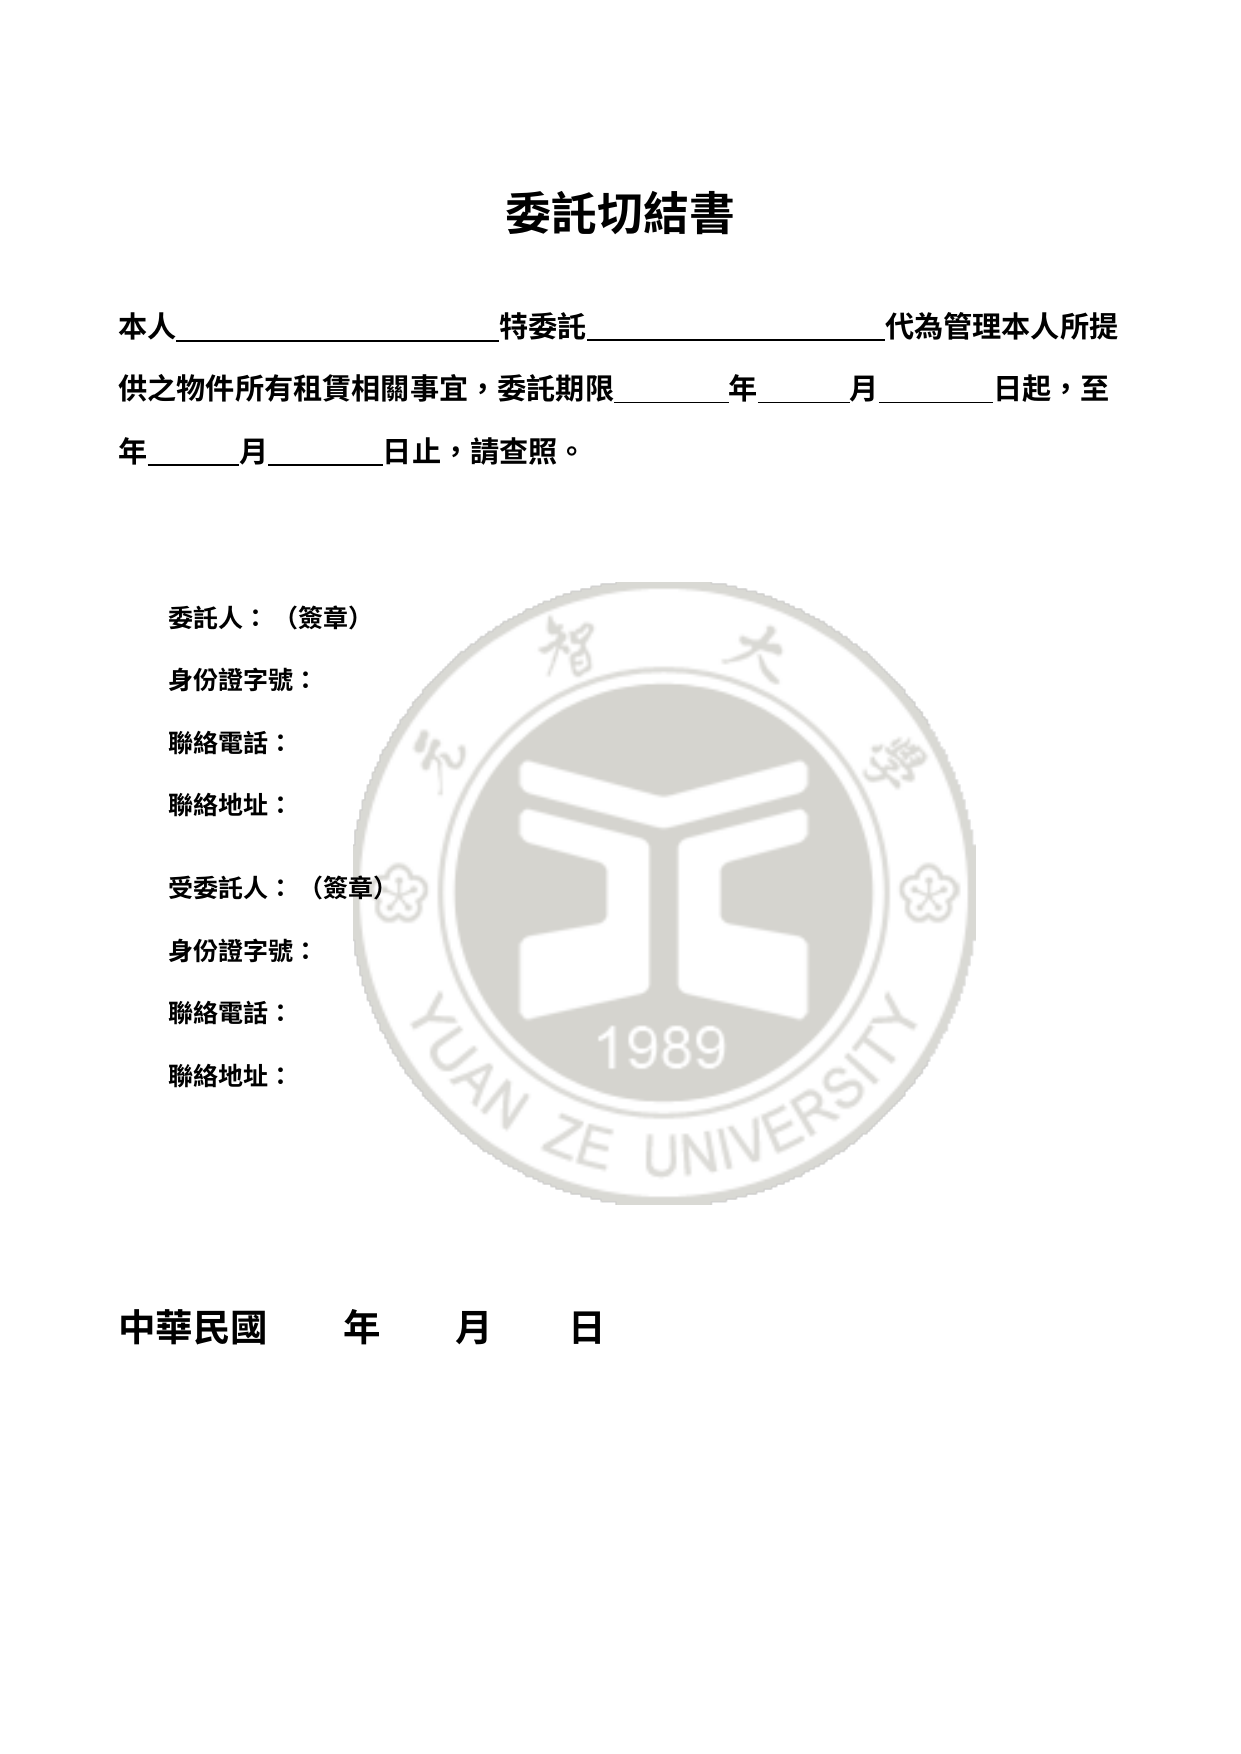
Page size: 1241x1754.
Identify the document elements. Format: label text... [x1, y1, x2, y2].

text 中華民國 年 月 日 [118, 1283, 1122, 1345]
text 委託人： （簽章） 身份證字號： 聯絡電話： 聯絡地址： [118, 574, 1122, 824]
text 委託切結書 [118, 137, 1122, 262]
text 受委託人： （簽章） 身份證字號： 聯絡電話： 聯絡地址： [118, 845, 421, 1095]
text 本人 特委託 代為管理本人所提供之物件所有租賃相關事宜，委託期限 年 月 日起，至 年 月 日止，請查照。 [118, 283, 1122, 470]
text [906, 845, 1122, 1095]
